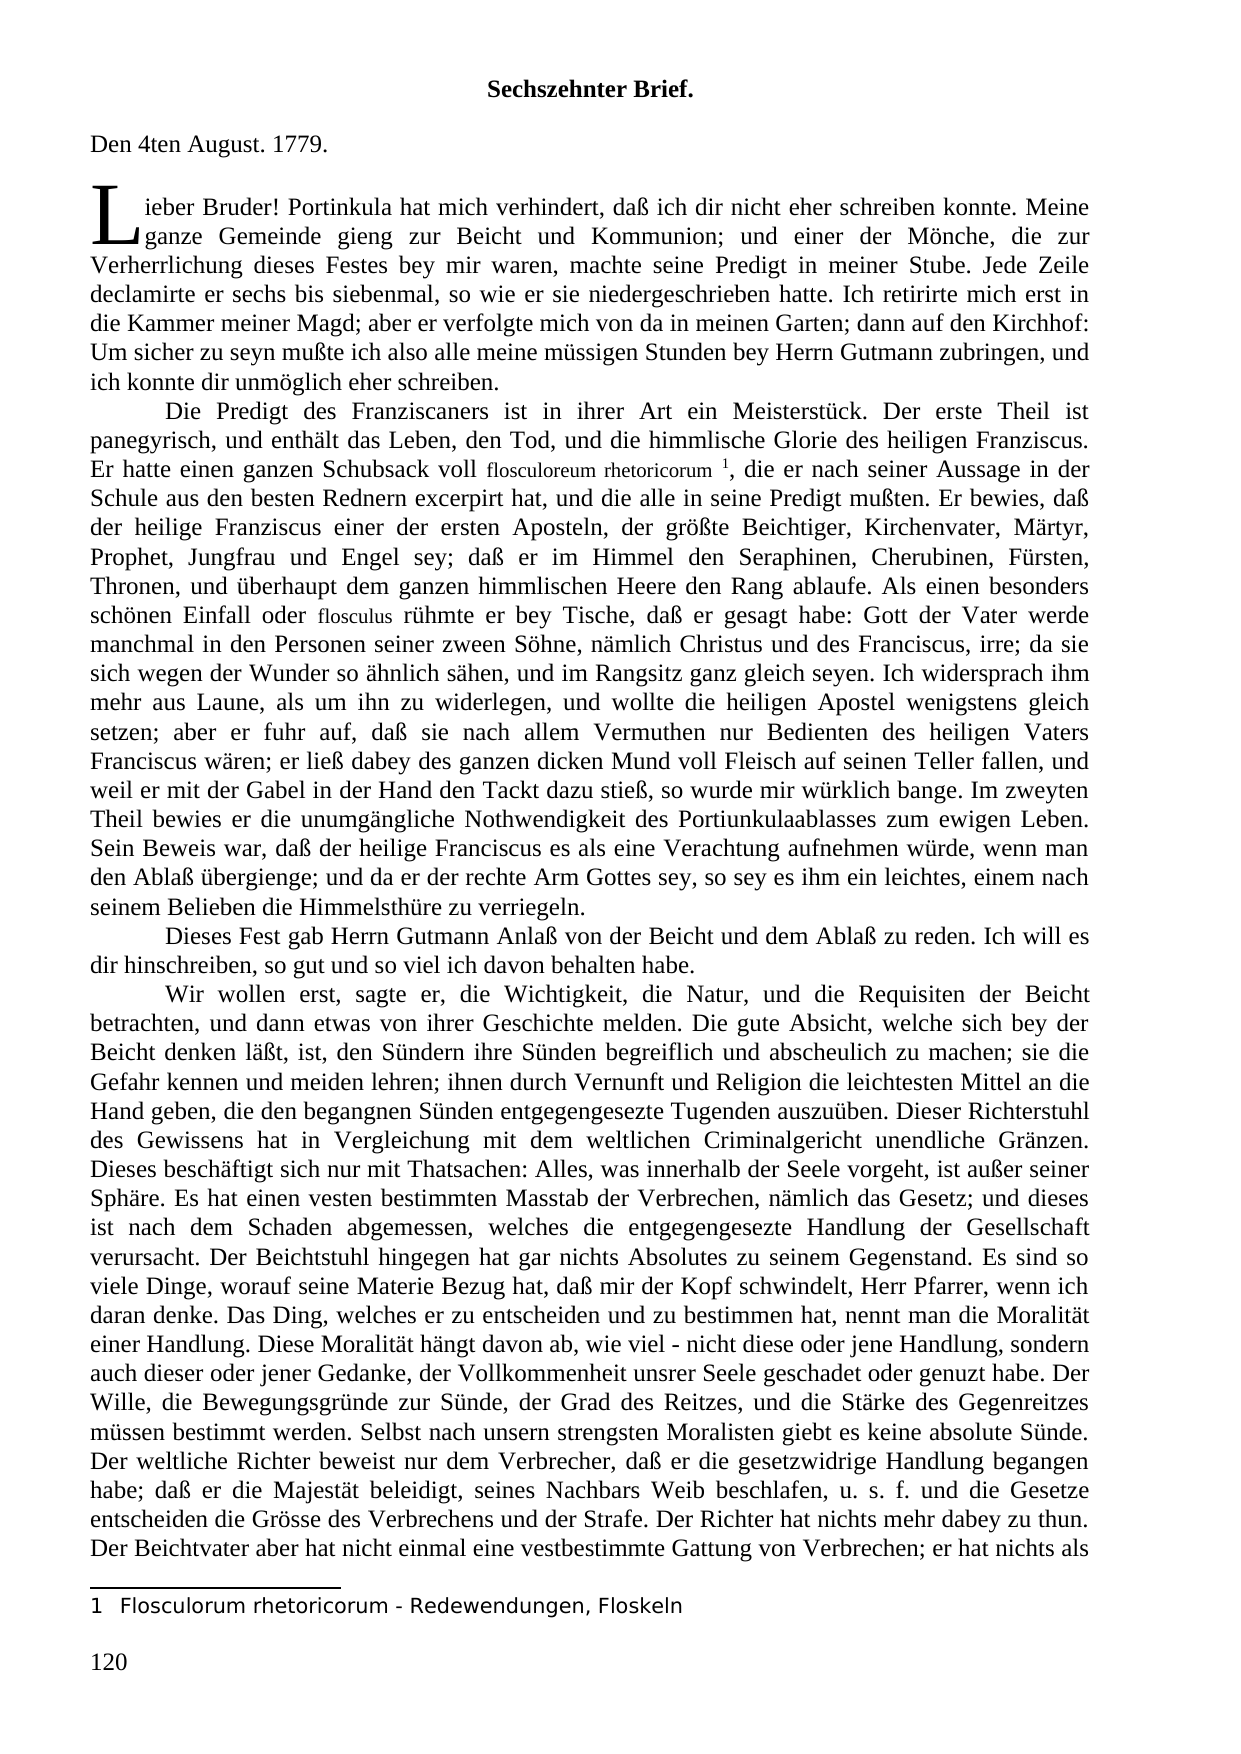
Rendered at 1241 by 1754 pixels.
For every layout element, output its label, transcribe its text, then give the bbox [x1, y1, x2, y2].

text Wir wollen erst, sagte er, die Wichtigkeit, die Natur, und die Requisiten der Beicht betrachten, und dann etwas von ihrer Geschichte melden. Die gute Absicht, welche sich bey der Beicht denken läßt, ist, den Sündern ihre Sünden begreiflich und abscheulich zu machen; sie die Gefahr kennen und meiden lehren; ihnen durch Vernunft und Religion die leichtesten Mittel an die Hand geben, die den begangnen Sünden entgegengesezte Tugenden auszuüben. Dieser Richterstuhl des Gewissens hat in Vergleichung mit dem weltlichen Criminalgericht unendliche Gränzen. Dieses beschäftigt sich nur mit Thatsachen: Alles, was innerhalb der Seele vorgeht, ist außer seiner Sphäre. Es hat einen vesten bestimmten Masstab der Verbrechen, nämlich das Gesetz; und dieses ist nach dem Schaden abgemessen, welches die entgegengesezte Handlung der Gesellschaft verursacht. Der Beichtstuhl hingegen hat gar nichts Absolutes zu seinem Gegenstand. Es sind so viele Dinge, worauf seine Materie Bezug hat, daß mir der Kopf schwindelt, Herr Pfarrer, wenn ich daran denke. Das Ding, welches er zu entscheiden und zu bestimmen hat, nennt man die Moralität einer Handlung. Diese Moralität hängt davon ab, wie viel - nicht diese oder jene Handlung, sondern auch dieser oder jener Gedanke, der Vollkommenheit unsrer Seele geschadet oder genuzt habe. Der Wille, die Bewegungsgründe zur Sünde, der Grad des Reitzes, und die Stärke des Gegenreitzes müssen bestimmt werden. Selbst nach unsern strengsten Moralisten giebt es keine absolute Sünde. Der weltliche Richter beweist nur dem Verbrecher, daß er die gesetzwidrige Handlung begangen habe; daß er die Majestät beleidigt, seines Nachbars Weib beschlafen, u. s. f. und die Gesetze entscheiden die Grösse des Verbrechens und der Strafe. Der Richter hat nichts mehr dabey zu thun. Der Beichtvater aber hat nicht einmal eine vestbestimmte Gattung von Verbrechen; er hat nichts als [90, 979, 1091, 1562]
text Lieber Bruder! Portinkula hat mich verhindert, daß ich dir nicht eher schreiben konnte. Meine ganze Gemeinde gieng zur Beicht und Kommunion; und einer der Mönche, die zur Verherrlichung dieses Festes bey mir waren, machte seine Predigt in meiner Stube. Jede Zeile declamirte er sechs bis siebenmal, so wie er sie niedergeschrieben hatte. Ich retirirte mich erst in die Kammer meiner Magd; aber er verfolgte mich von da in meinen Garten; dann auf den Kirchhof: Um sicher zu seyn mußte ich also alle meine müssigen Stunden bey Herrn Gutmann zubringen, und ich konnte dir unmöglich eher schreiben. [90, 186, 1091, 395]
text Flosculorum rhetoricorum - Redewendungen, Floskeln [90, 1594, 1091, 1618]
text Dieses Fest gab Herrn Gutmann Anlaß von der Beicht und dem Ablaß zu reden. Ich will es dir hinschreiben, so gut und so viel ich davon behalten habe. [90, 920, 1091, 979]
text Den 4ten August. 1779. [90, 130, 1091, 158]
text Die Predigt des Franziscaners ist in ihrer Art ein Meisterstück. Der erste Theil ist panegyrisch, und enthält das Leben, den Tod, und die himmlische Glorie des heiligen Franziscus. Er hatte einen ganzen Schubsack voll flosculoreum rhetoricorum , die er nach seiner Aussage in der Schule aus den besten Rednern excerpirt hat, und die alle in seine Predigt mußten. Er bewies, daß der heilige Franziscus einer der ersten Aposteln, der größte Beichtiger, Kirchenvater, Märtyr, Prophet, Jungfrau und Engel sey; daß er im Himmel den Seraphinen, Cherubinen, Fürsten, Thronen, und überhaupt dem ganzen himmlischen Heere den Rang ablaufe. Als einen besonders schönen Einfall oder flosculus rühmte er bey Tische, daß er gesagt habe: Gott der Vater werde manchmal in den Personen seiner zween Söhne, nämlich Christus und des Franciscus, irre; da sie sich wegen der Wunder so ähnlich sähen, und im Rangsitz ganz gleich seyen. Ich widersprach ihm mehr aus Laune, als um ihn zu widerlegen, und wollte die heiligen Apostel wenigstens gleich setzen; aber er fuhr auf, daß sie nach allem Vermuthen nur Bedienten des heiligen Vaters Franciscus wären; er ließ dabey des ganzen dicken Mund voll Fleisch auf seinen Teller fallen, und weil er mit der Gabel in der Hand den Tackt dazu stieß, so wurde mir würklich bange. Im zweyten Theil bewies er die unumgängliche Nothwendigkeit des Portiunkulaablasses zum ewigen Leben. Sein Beweis war, daß der heilige Franciscus es als eine Verachtung aufnehmen würde, wenn man den Ablaß übergienge; und da er der rechte Arm Gottes sey, so sey es ihm ein leichtes, einem nach seinem Belieben die Himmels­thüre zu verriegeln. [90, 395, 1091, 920]
text Sechszehnter Brief. [90, 75, 1091, 103]
